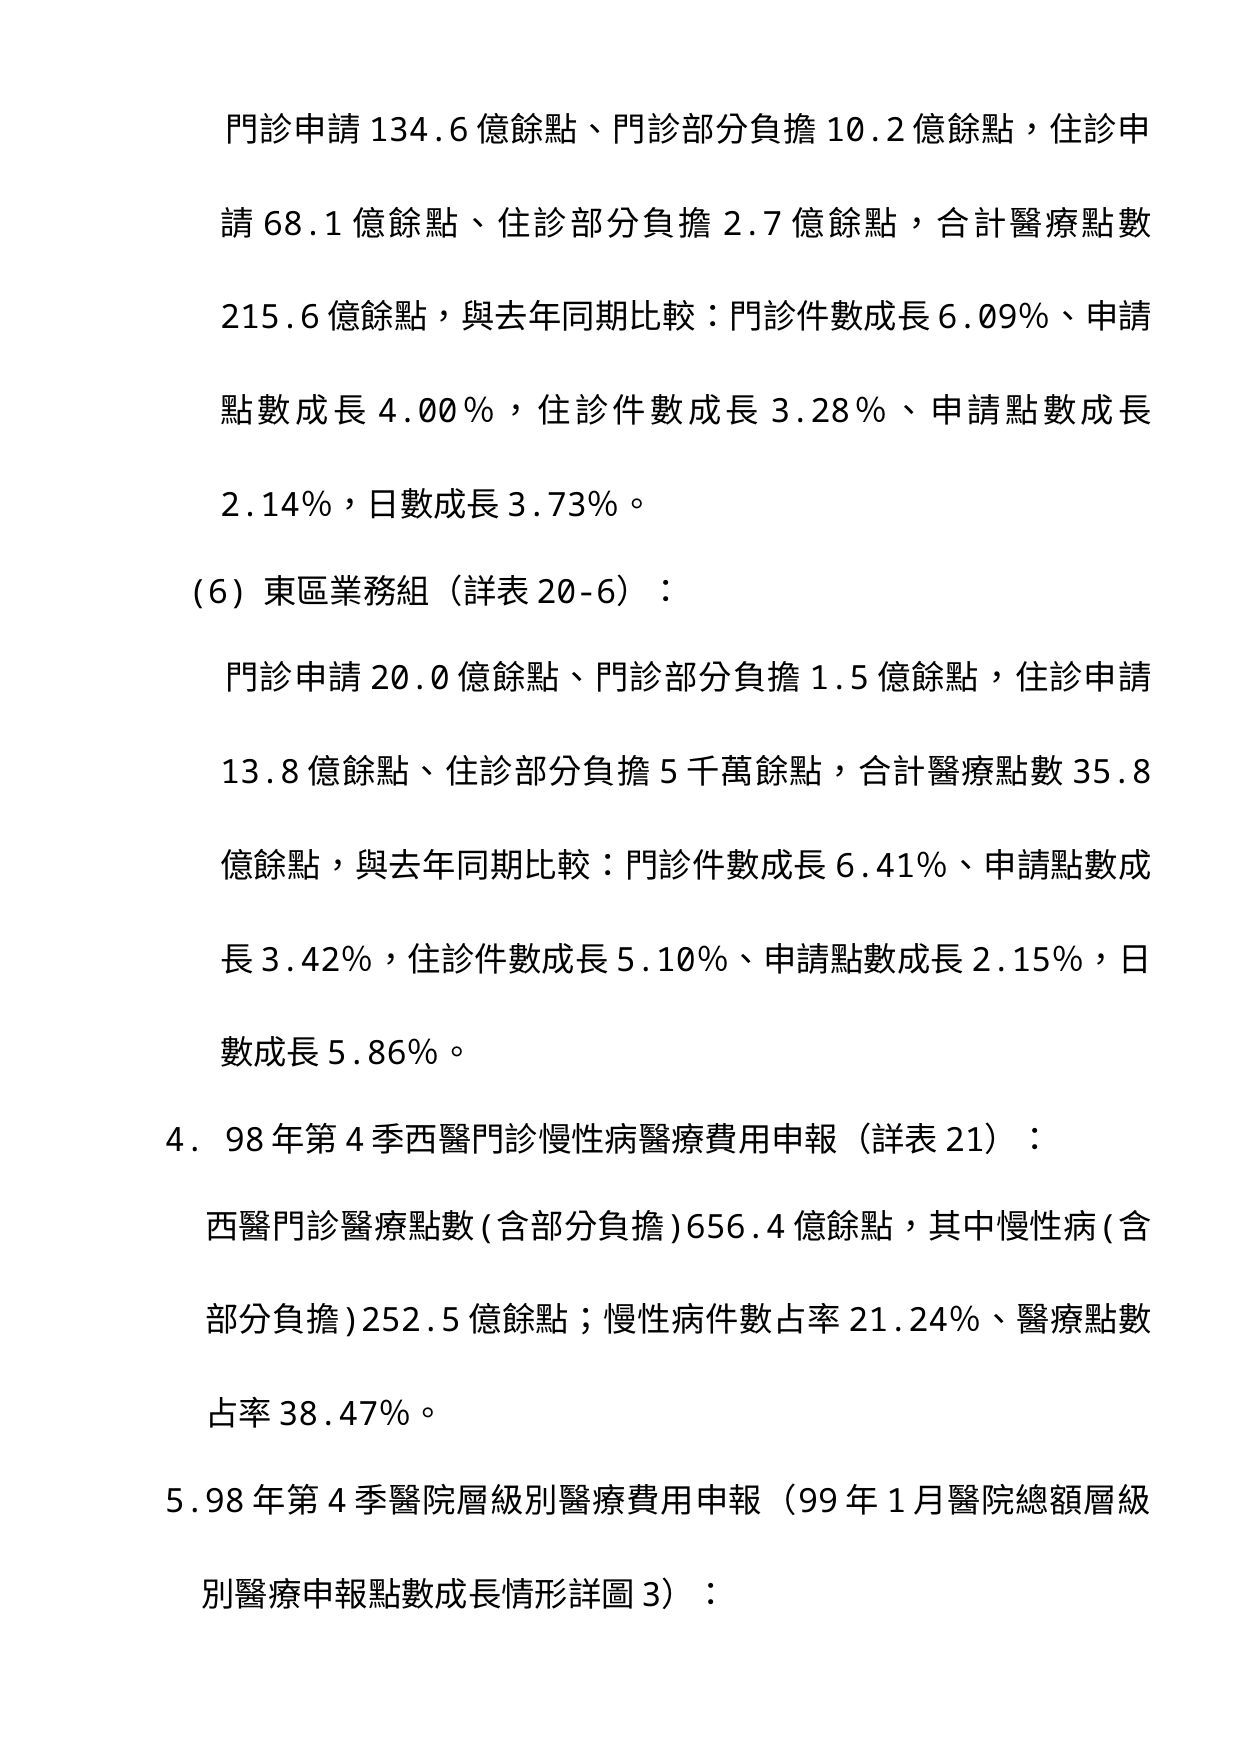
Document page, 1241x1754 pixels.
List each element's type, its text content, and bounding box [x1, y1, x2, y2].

list 東區業務組（詳表20-6）： [188, 547, 1152, 609]
text 西醫門診醫療點數(含部分負擔)656.4億餘點，其中慢性病(含部分負擔)252.5億餘點；慢性病件數占率21.24％、醫療點數占率38.47％。 [205, 1182, 1152, 1432]
text 門診申請20.0億餘點、門診部分負擔1.5億餘點，住診申請13.8億餘點、住診部分負擔5千萬餘點，合計醫療點數35.8億餘點，與去年同期比較：門診件數成長6.41％、申請點數成長3.42％，住診件數成長5.10％、申請點數成長2.15％，日數成長5.86％。 [220, 634, 1152, 1071]
text 4. 98年第4季西醫門診慢性病醫療費用申報（詳表21）： [164, 1095, 1152, 1158]
text 5.98年第4季醫院層級別醫療費用申報（99年1月醫院總額層級別醫療申報點數成長情形詳圖3）： [164, 1456, 1152, 1612]
text 門診申請134.6億餘點、門診部分負擔10.2億餘點，住診申請68.1億餘點、住診部分負擔2.7億餘點，合計醫療點數215.6億餘點，與去年同期比較：門診件數成長6.09％、申請點數成長4.00％，住診件數成長3.28％、申請點數成長2.14％，日數成長3.73％。 [220, 85, 1152, 523]
